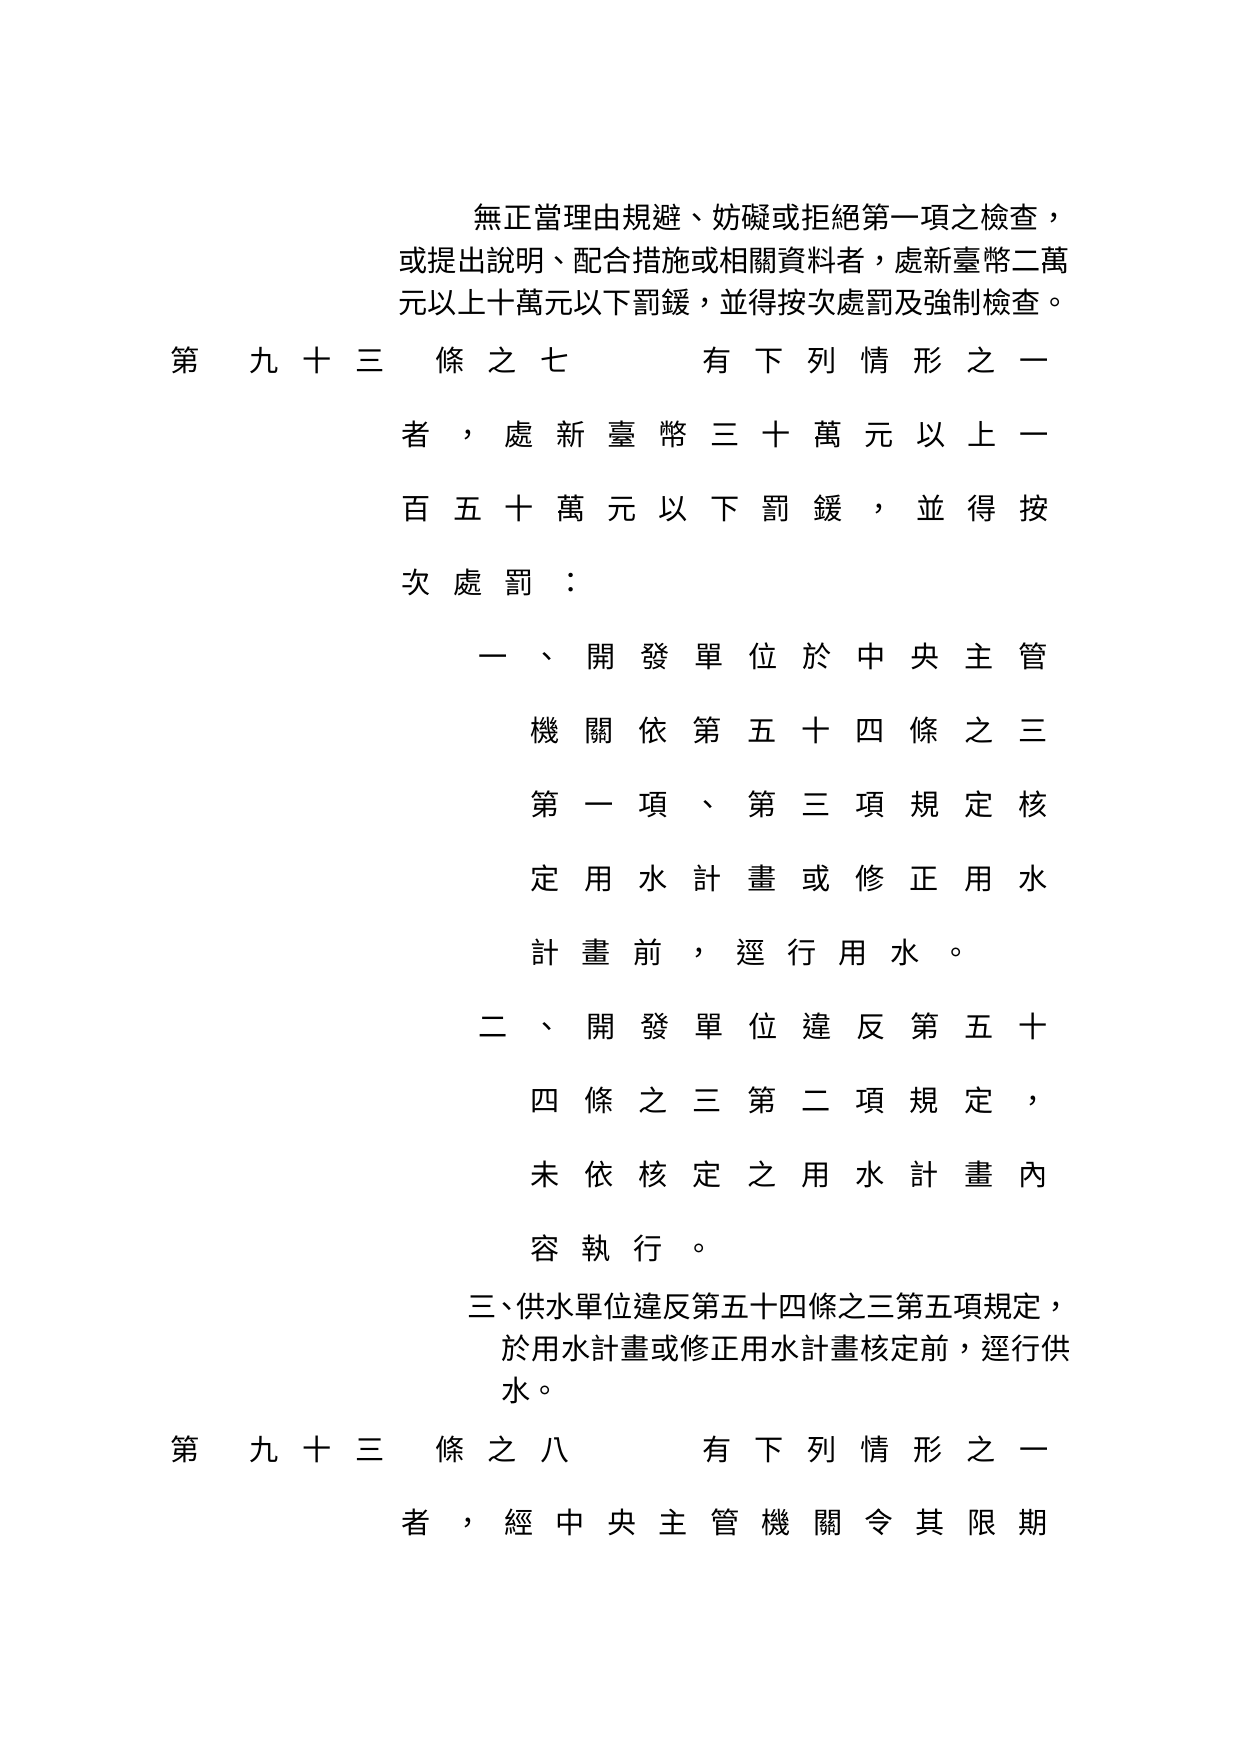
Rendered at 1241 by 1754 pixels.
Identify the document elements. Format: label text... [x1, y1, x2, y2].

text 三、供水單位違反第五十四條之三第五項規定，於用水計畫或修正用水計畫核定前，逕行供水。 [467, 1283, 1070, 1410]
text 一、開發單位於中央主管機關依第五十四條之三第一項、第三項規定核定用水計畫或修正用水計畫前，逕行用水。 [469, 618, 1070, 987]
text 第 九十三 條之八 有下列情形之一者，經中央主管機關令其限期 [170, 1410, 1070, 1558]
text 第 九十三 條之七 有下列情形之一者，處新臺幣三十萬元以上一百五十萬元以下罰鍰，並得按次處罰： [170, 322, 1070, 618]
text 二、開發單位違反第五十四條之三第二項規定，未依核定之用水計畫內容執行。 [467, 987, 1070, 1283]
text 無正當理由規避、妨礙或拒絕第一項之檢查，或提出說明、配合措施或相關資料者，處新臺幣二萬元以上十萬元以下罰鍰，並得按次處罰及強制檢查。 [398, 195, 1070, 322]
